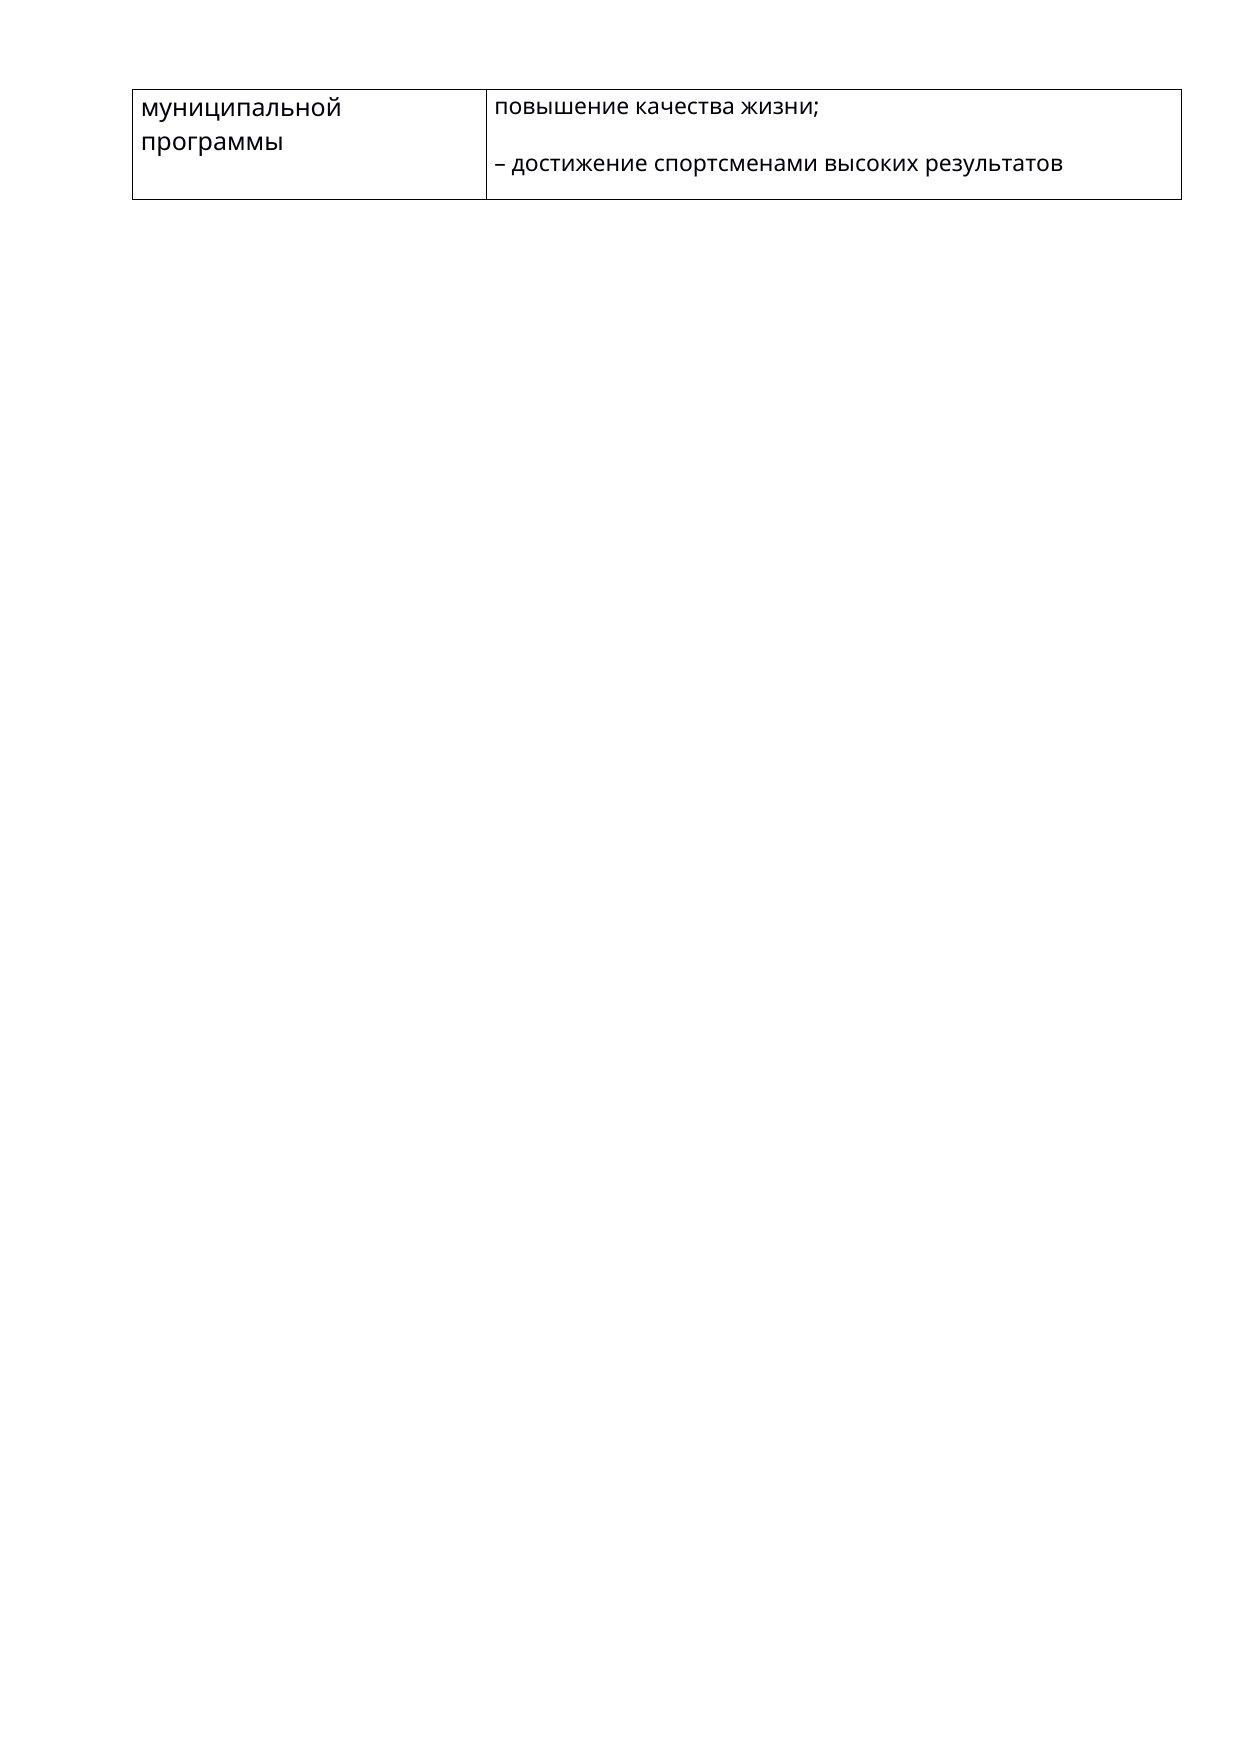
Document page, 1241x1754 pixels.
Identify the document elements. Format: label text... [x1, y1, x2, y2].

table_cell муниципальной программы [133, 90, 486, 198]
table_cell повышение качества жизни; – достижение спортсменами высоких результатов [487, 90, 1181, 198]
